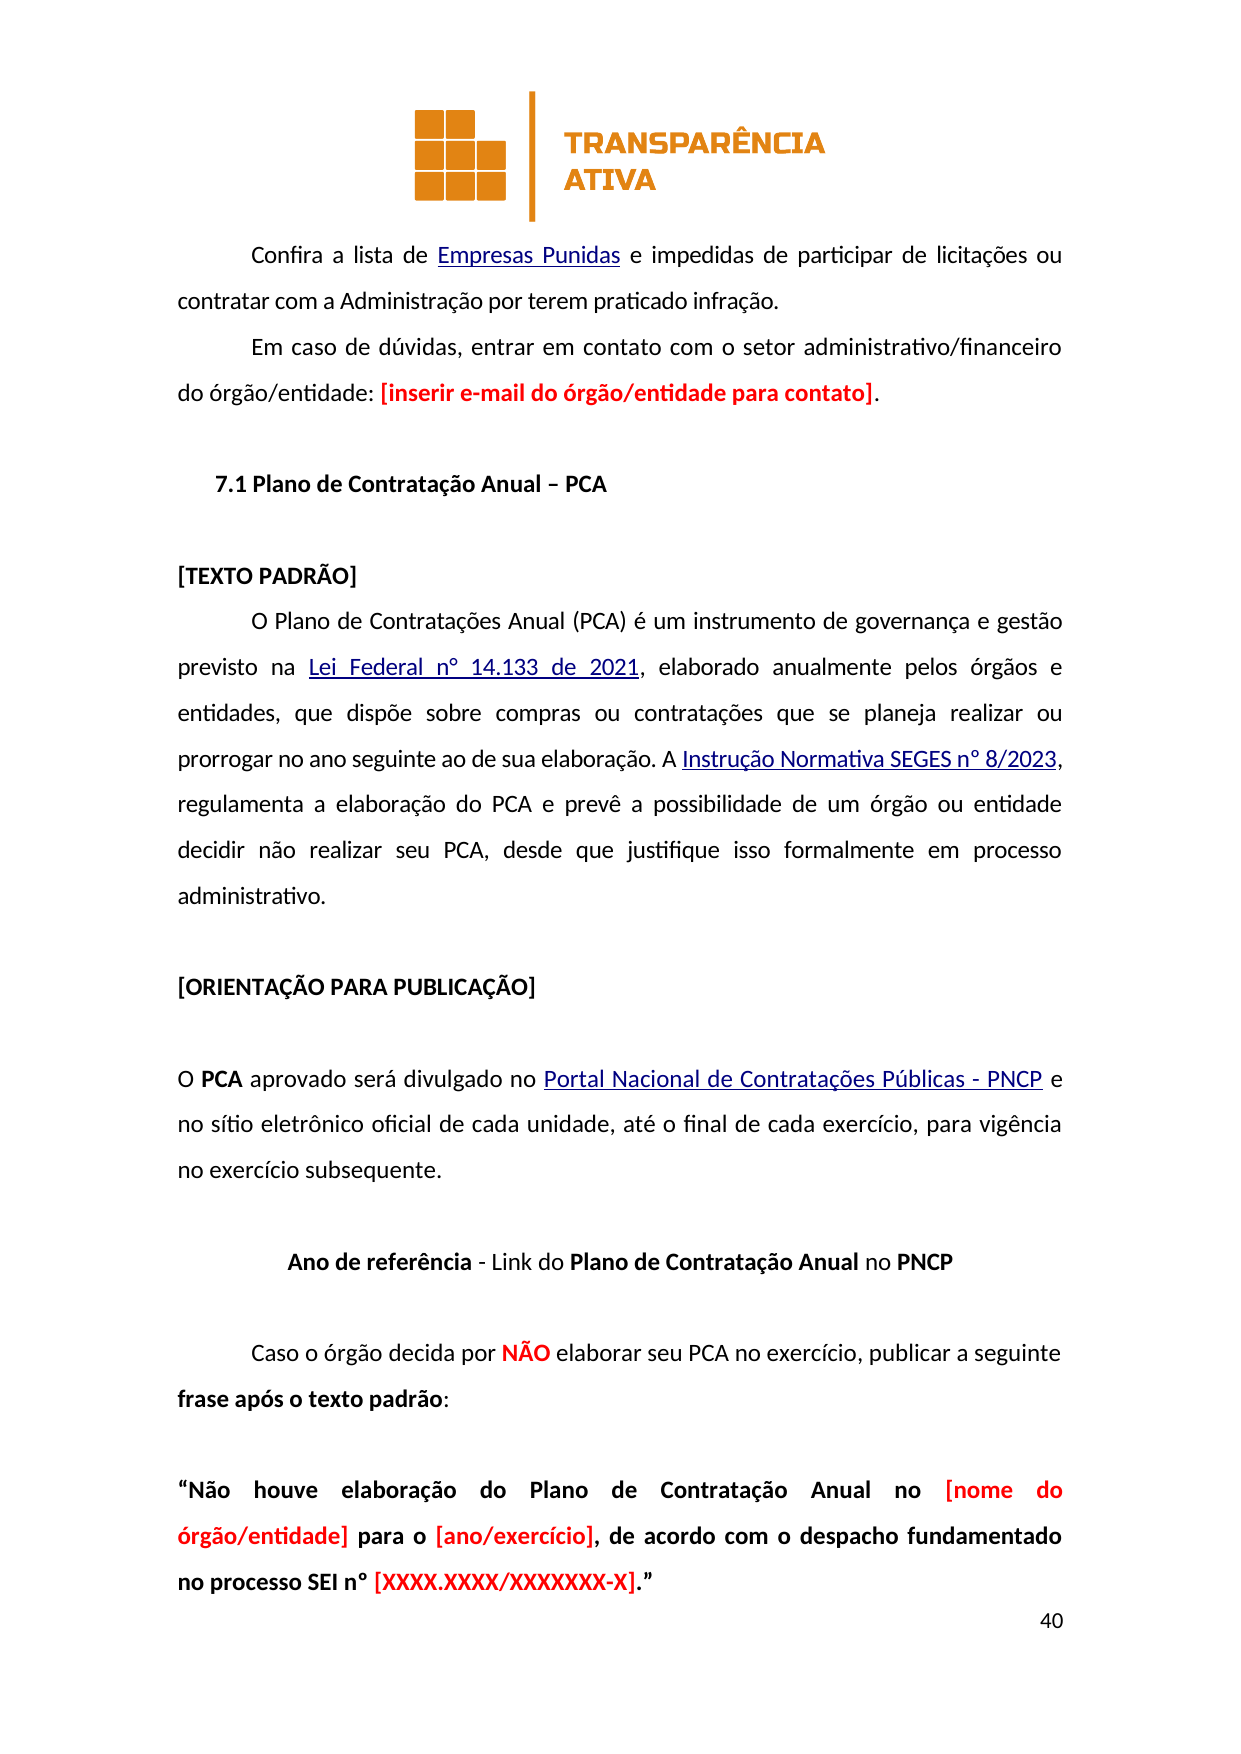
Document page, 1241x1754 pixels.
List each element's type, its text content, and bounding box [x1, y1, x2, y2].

text O PCA aprovado será divulgado no Portal Nacional de Contratações Públicas - PNCP e no sítio eletrônico oficial de cada unidade, até o final de cada exercício, para vigência no exercício subsequente. [177, 1063, 1063, 1185]
text Em caso de dúvidas, entrar em contato com o setor administrativo/financeiro do órgão/entidade: [inserir e-mail do órgão/entidade para contato]. [177, 331, 1063, 407]
list Plano de Contratação Anual – PCA [215, 468, 1063, 499]
text “Não houve elaboração do Plano de Contratação Anual no [nome do órgão/entidade] para o [ano/exercício], de acordo com o despacho fundamentado no processo SEI nº [XXXX.XXXX/XXXXXXX-X].” [876, 1474, 930, 1559]
text Caso o órgão decida por NÃO elaborar seu PCA no exercício, publicar a seguinte frase após o texto padrão: [436, 1337, 744, 1413]
text Caso o órgão decida por NÃO elaborar seu PCA no exercício, publicar a seguinte frase após o texto padrão: [499, 1352, 672, 1413]
text “Não houve elaboração do Plano de Contratação Anual no [nome do órgão/entidade] para o [ano/exercício], de acordo com o despacho fundamentado no processo SEI nº [XXXX.XXXX/XXXXXXX-X].” [876, 1488, 931, 1596]
text Confira a lista de Empresas Punidas e impedidas de participar de licitações ou contratar com a Administração por terem praticado infração. [177, 240, 1063, 316]
text Caso o órgão decida por NÃO elaborar seu PCA no exercício, publicar a seguinte frase após o texto padrão: [978, 1337, 1063, 1386]
text Caso o órgão decida por NÃO elaborar seu PCA no exercício, publicar a seguinte frase após o texto padrão: [761, 1337, 794, 1413]
text Caso o órgão decida por NÃO elaborar seu PCA no exercício, publicar a seguinte frase após o texto padrão: [793, 1337, 871, 1378]
text [TEXTO PADRÃO] [177, 560, 1063, 590]
text “Não houve elaboração do Plano de Contratação Anual no [nome do órgão/entidade] para o [ano/exercício], de acordo com o despacho fundamentado no processo SEI nº [XXXX.XXXX/XXXXXXX-X].” [583, 1526, 761, 1596]
text [ORIENTAÇÃO PARA PUBLICAÇÃO] [177, 971, 1063, 1002]
text Caso o órgão decida por NÃO elaborar seu PCA no exercício, publicar a seguinte frase após o texto padrão: [177, 1337, 287, 1413]
text Ano de referência - Link do Plano de Contratação Anual no PNCP [177, 1246, 1063, 1276]
text Caso o órgão decida por NÃO elaborar seu PCA no exercício, publicar a seguinte frase após o texto padrão: [373, 1337, 434, 1413]
text “Não houve elaboração do Plano de Contratação Anual no [nome do órgão/entidade] para o [ano/exercício], de acordo com o despacho fundamentado no processo SEI nº [XXXX.XXXX/XXXXXXX-X].” [177, 1474, 223, 1596]
text “Não houve elaboração do Plano de Contratação Anual no [nome do órgão/entidade] para o [ano/exercício], de acordo com o despacho fundamentado no processo SEI nº [XXXX.XXXX/XXXXXXX-X].” [225, 1474, 788, 1596]
text Caso o órgão decida por NÃO elaborar seu PCA no exercício, publicar a seguinte frase após o texto padrão: [288, 1337, 360, 1413]
text Caso o órgão decida por NÃO elaborar seu PCA no exercício, publicar a seguinte frase após o texto padrão: [870, 1337, 977, 1413]
text O Plano de Contratações Anual (PCA) é um instrumento de governança e gestão previsto na Lei Federal n° 14.133 de 2021, elaborado anualmente pelos órgãos e entidades, que dispõe sobre compras ou contratações que se planeja realizar ou prorrogar no ano seguinte ao de sua elaboração. A Instrução Normativa SEGES nº 8/2023, regulamenta a elaboração do PCA e prevê a possibilidade de um órgão ou entidade decidir não realizar seu PCA, desde que justifique isso formalmente em processo administrativo. [177, 606, 1063, 910]
text Caso o órgão decida por NÃO elaborar seu PCA no exercício, publicar a seguinte frase após o texto padrão: [780, 1379, 885, 1413]
